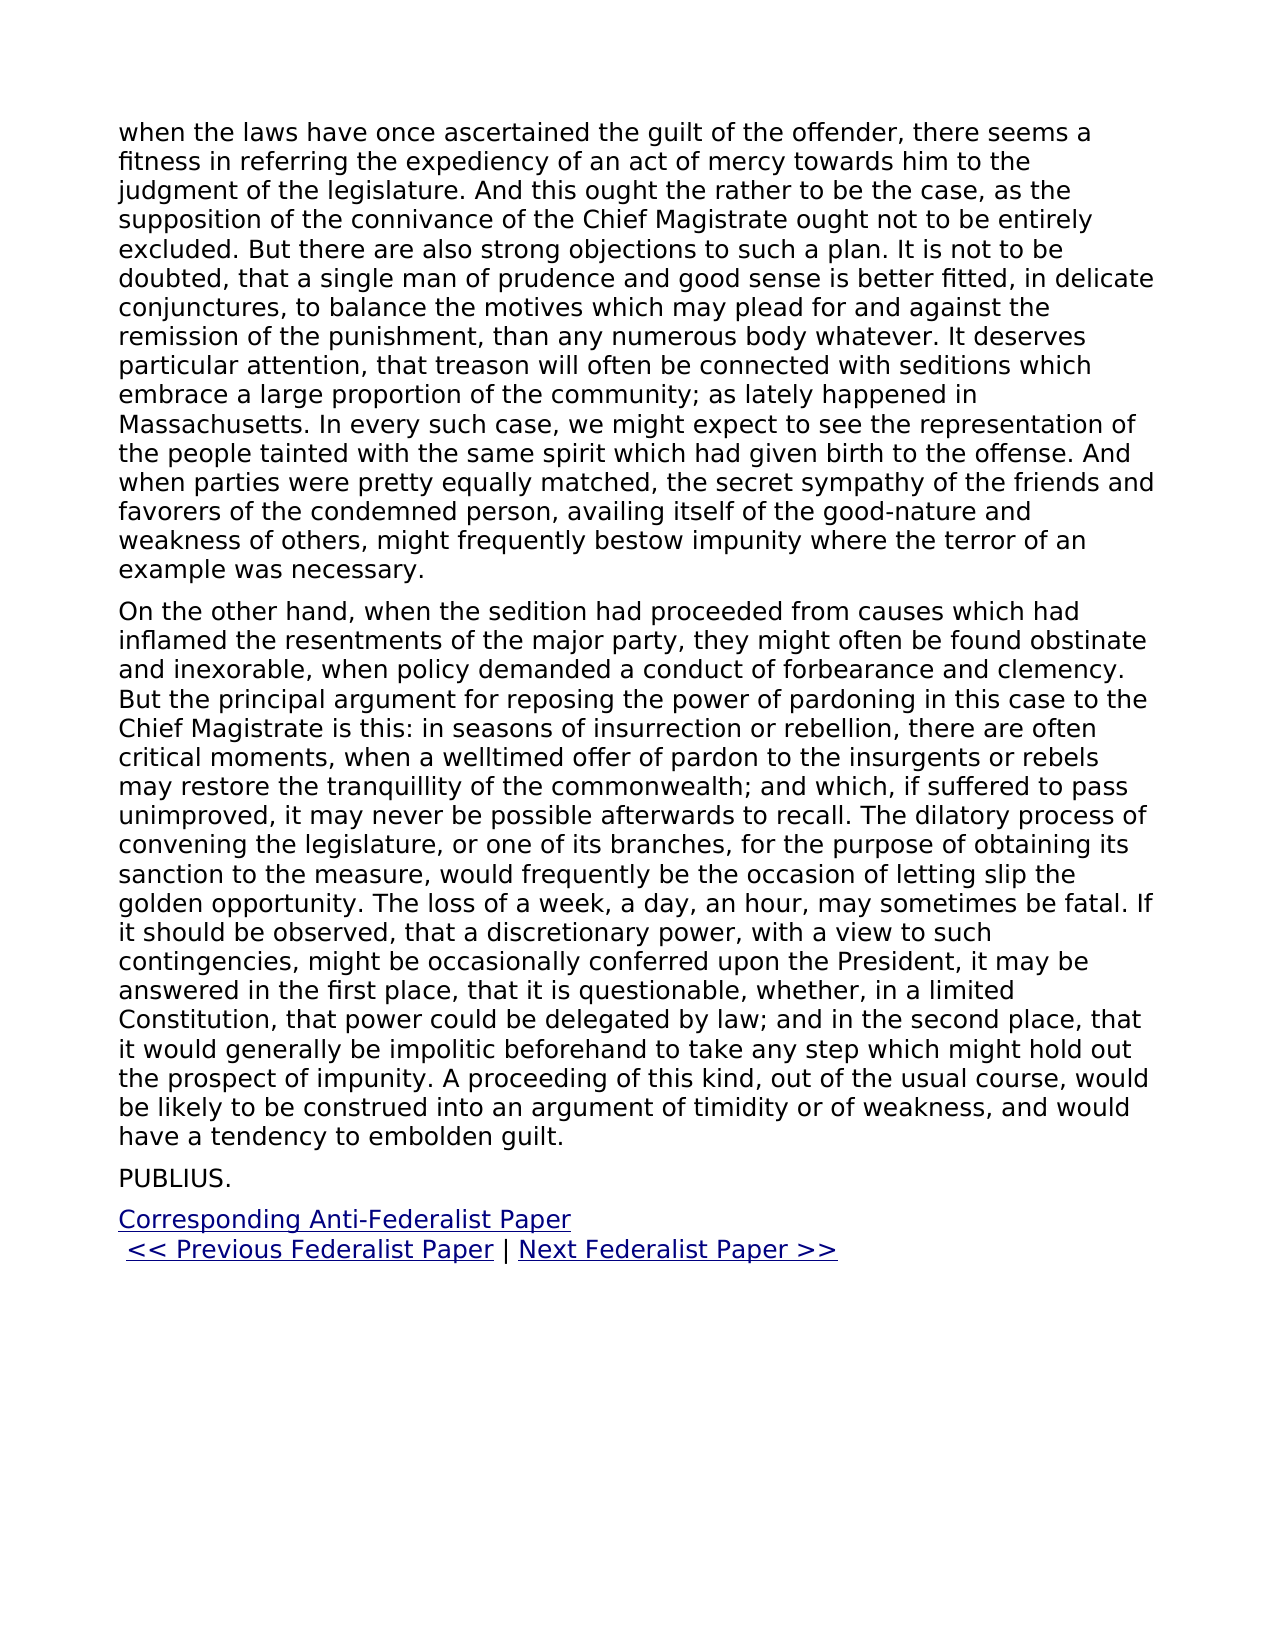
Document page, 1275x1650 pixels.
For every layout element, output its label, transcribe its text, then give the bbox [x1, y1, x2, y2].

text PUBLIUS. [118, 1164, 1157, 1193]
text On the other hand, when the sedition had proceeded from causes which had inflamed the resentments of the major party, they might often be found obstinate and inexorable, when policy demanded a conduct of forbearance and clemency. But the principal argument for reposing the power of pardoning in this case to the Chief Magistrate is this: in seasons of insurrection or rebellion, there are often critical moments, when a welltimed offer of pardon to the insurgents or rebels may restore the tranquillity of the commonwealth; and which, if suffered to pass unimproved, it may never be possible afterwards to recall. The dilatory process of convening the legislature, or one of its branches, for the purpose of obtaining its sanction to the measure, would frequently be the occasion of letting slip the golden opportunity. The loss of a week, a day, an hour, may sometimes be fatal. If it should be observed, that a discretionary power, with a view to such contingencies, might be occasionally conferred upon the President, it may be answered in the first place, that it is questionable, whether, in a limited Constitution, that power could be delegated by law; and in the second place, that it would generally be impolitic beforehand to take any step which might hold out the prospect of impunity. A proceeding of this kind, out of the usual course, would be likely to be construed into an argument of timidity or of weakness, and would have a tendency to embolden guilt. [118, 597, 1157, 1151]
text when the laws have once ascertained the guilt of the offender, there seems a fitness in referring the expediency of an act of mercy towards him to the judgment of the legislature. And this ought the rather to be the case, as the supposition of the connivance of the Chief Magistrate ought not to be entirely excluded. But there are also strong objections to such a plan. It is not to be doubted, that a single man of prudence and good sense is better fitted, in delicate conjunctures, to balance the motives which may plead for and against the remission of the punishment, than any numerous body whatever. It deserves particular attention, that treason will often be connected with seditions which embrace a large proportion of the community; as lately happened in Massachusetts. In every such case, we might expect to see the representation of the people tainted with the same spirit which had given birth to the offense. And when parties were pretty equally matched, the secret sympathy of the friends and favorers of the condemned person, availing itself of the good-nature and weakness of others, might frequently bestow impunity where the terror of an example was necessary. [118, 118, 1157, 585]
text Corresponding Anti-Federalist Paper << Previous Federalist Paper | Next Federalist Paper >> [118, 1206, 1157, 1264]
